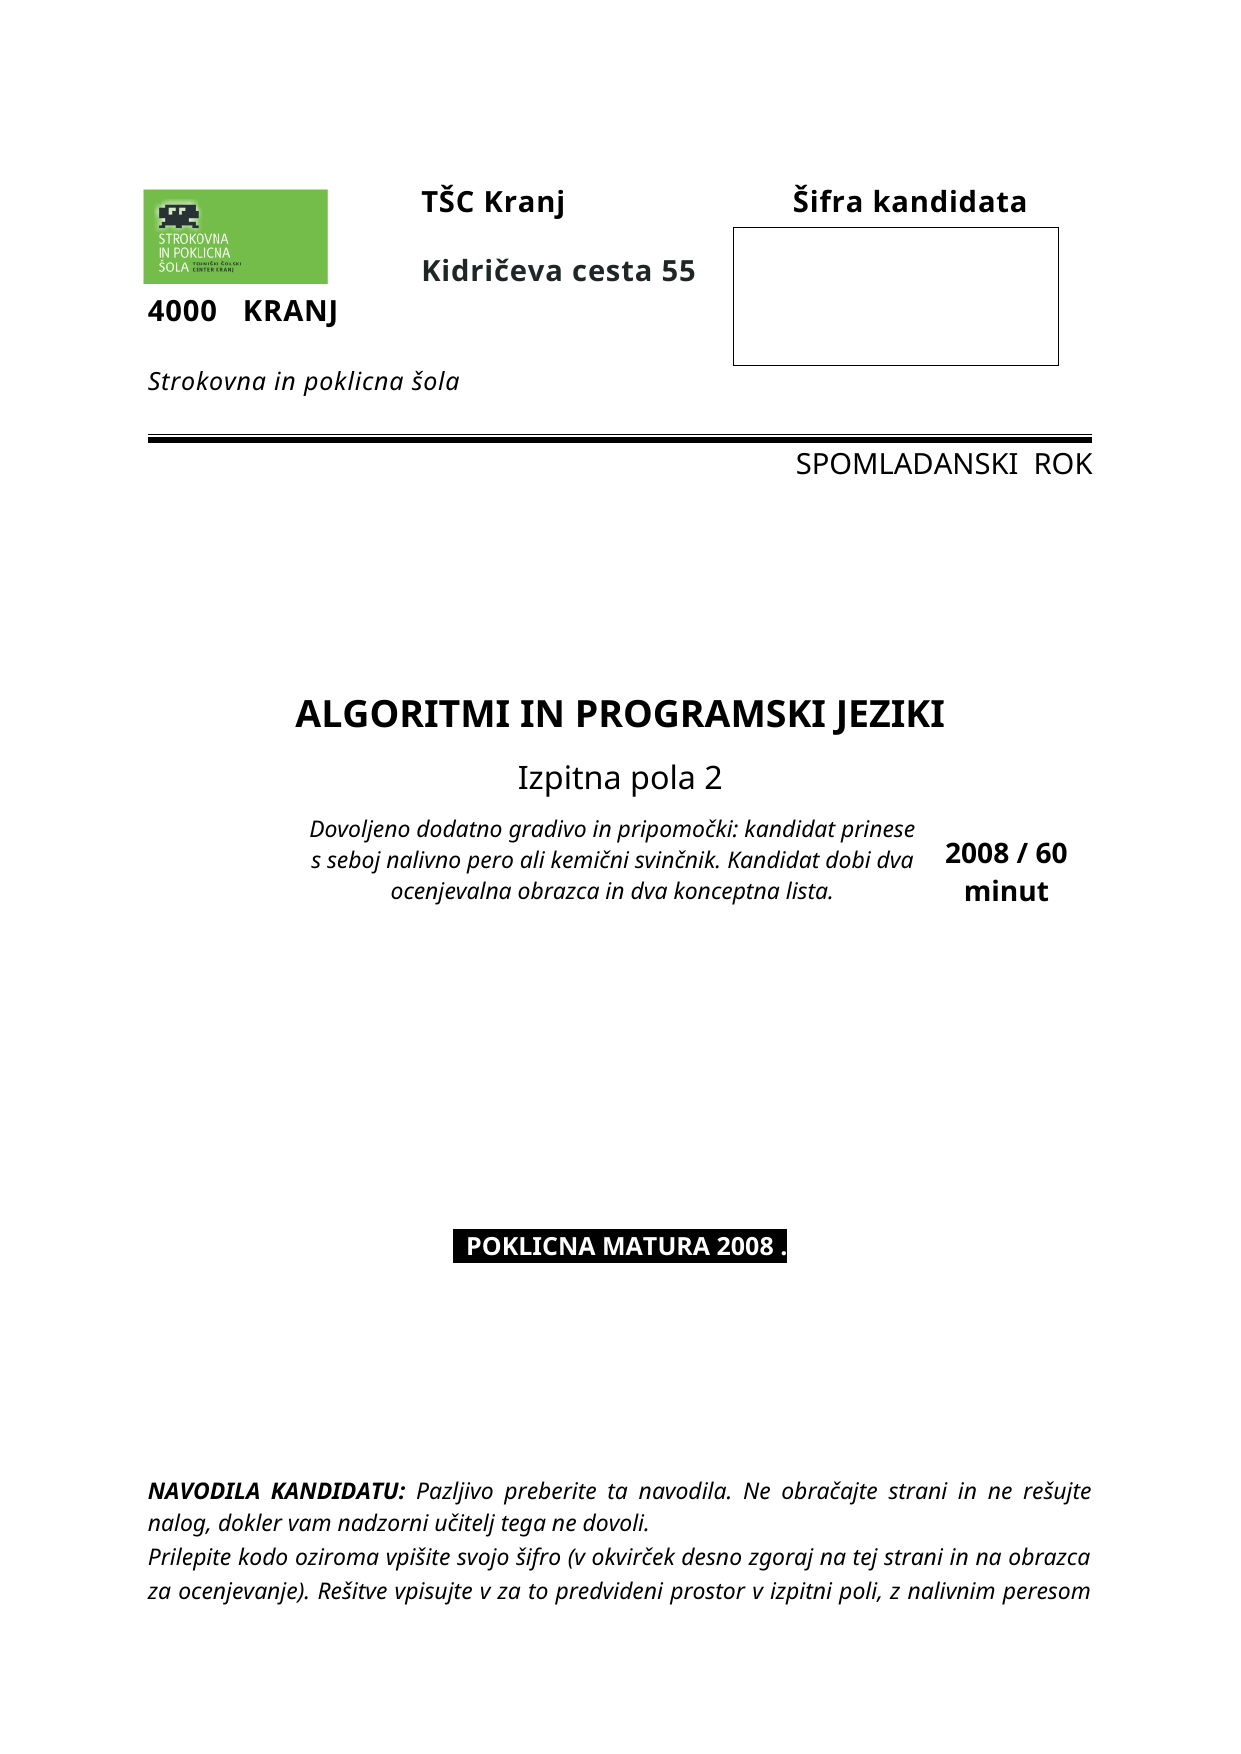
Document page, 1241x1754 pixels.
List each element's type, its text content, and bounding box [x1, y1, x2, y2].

subtitle Strokovna in poklicna šola [148, 364, 1092, 398]
text Prilepite kodo oziroma vpišite svojo šifro (v okvirček desno zgoraj na tej strani in na obrazca za ocenjevanje). Rešitve vpisujte v za to predvideni prostor v izpitni poli, z nalivnim peresom [148, 1538, 1092, 1606]
subtitle Kidričeva cesta 55 [241, 250, 733, 290]
title POKLICNA MATURA 2008 . [148, 1229, 1092, 1263]
subtitle [1059, 250, 1092, 290]
text NAVODILA KANDIDATU: Pazljivo preberite ta navodila. Ne obračajte strani in ne rešujte nalog, dokler vam nadzorni učitelj tega ne dovoli. [148, 1474, 1092, 1538]
subtitle TŠC Kranj Šifra kandidata [241, 182, 1092, 221]
text Dovoljeno dodatno gradivo in pripomočki: kandidat prinese s seboj nalivno pero ali kemični svinčnik. Kandidat dobi dva ocenjevalna obrazca in dva konceptna lista. [305, 813, 920, 906]
text 2008 / 60 minut [148, 833, 1092, 910]
picture [143, 189, 328, 284]
text ALGORITMI IN PROGRAMSKI JEZIKI [148, 687, 1092, 738]
text Izpitna pola 2 [148, 755, 1092, 799]
subtitle 4000 KRANJ [148, 290, 733, 329]
text SPOMLADANSKI ROK [148, 443, 1092, 483]
subtitle [1059, 290, 1092, 329]
